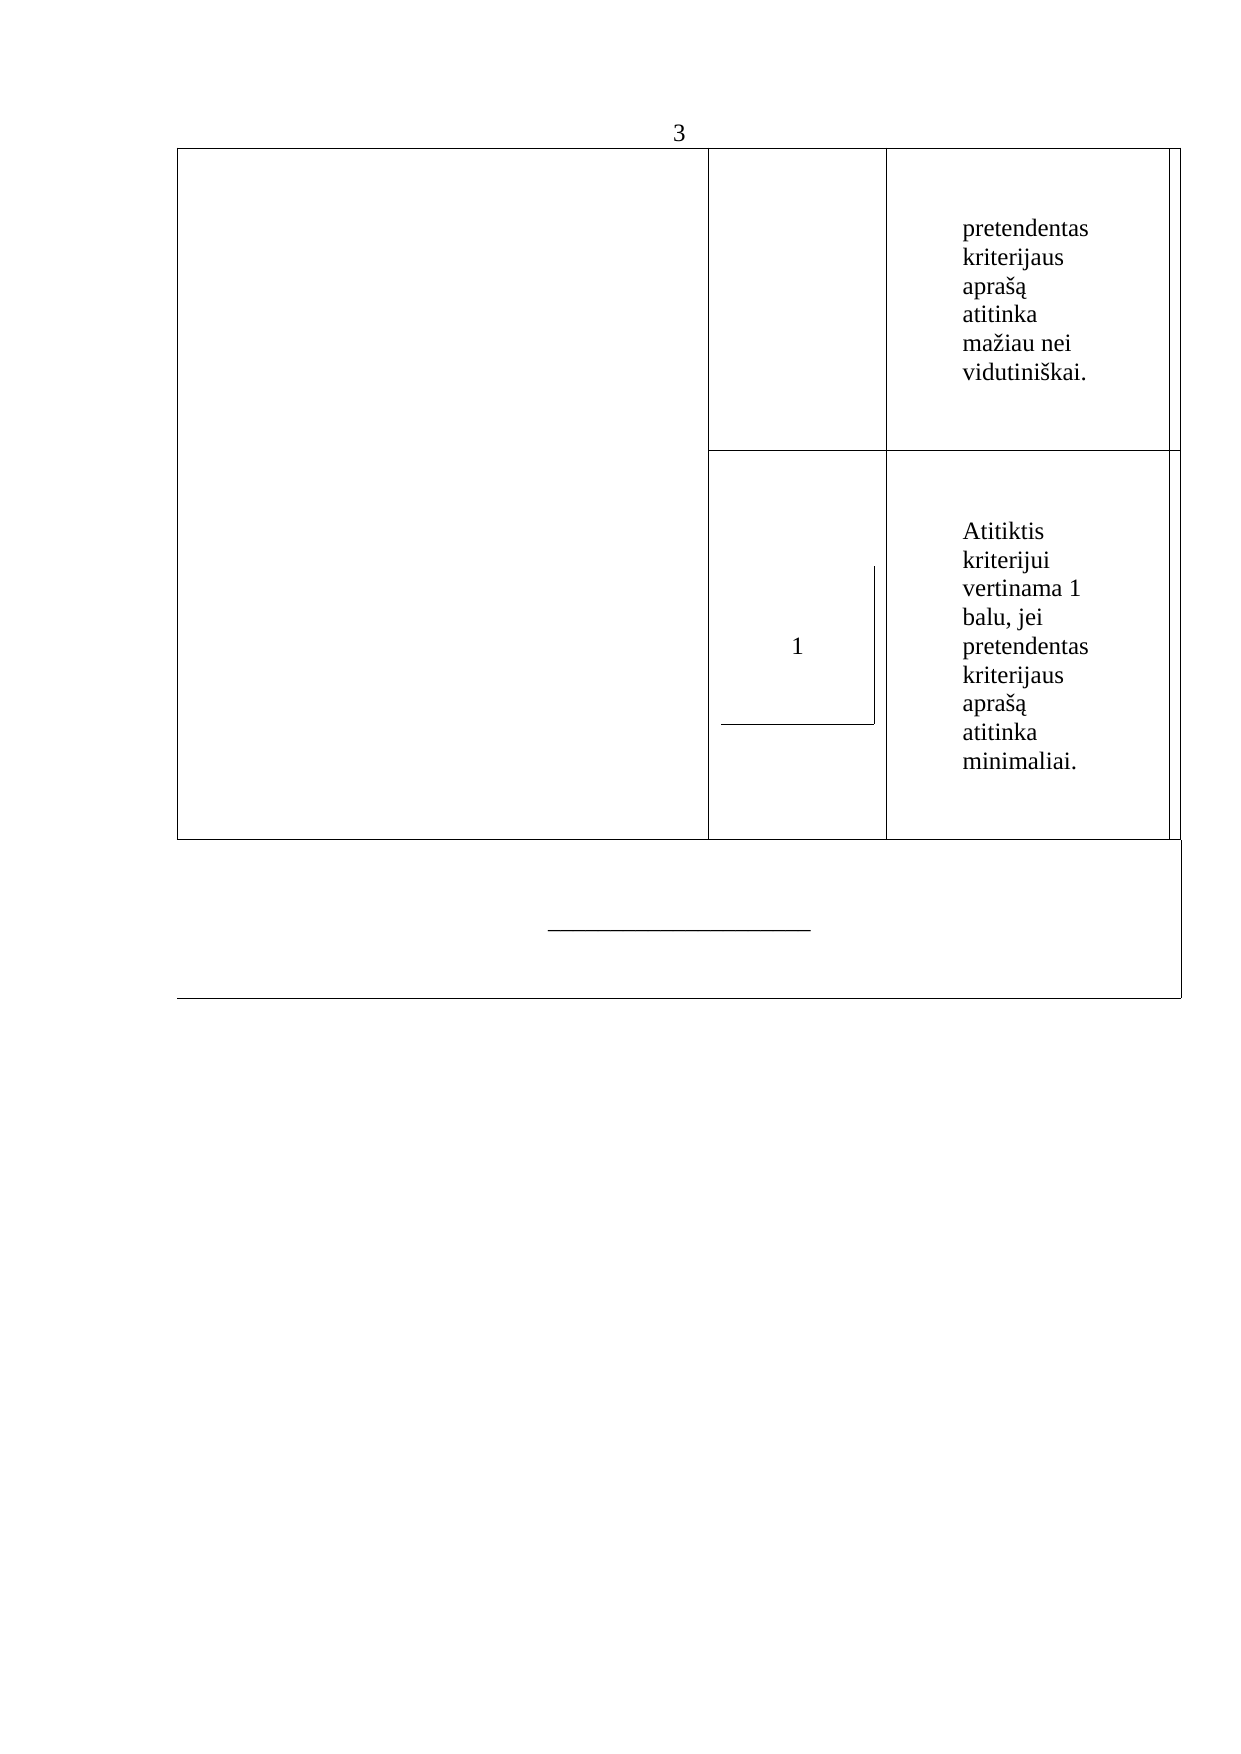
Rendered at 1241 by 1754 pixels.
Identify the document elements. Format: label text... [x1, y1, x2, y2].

table_cell 1 [709, 451, 886, 839]
table_cell [1170, 149, 1180, 450]
table_cell [709, 149, 886, 450]
text _____________________ [177, 840, 1181, 998]
table_cell [1170, 451, 1180, 839]
table_cell Atitiktis kriterijui vertinama 1 balu, jei pretendentas kriterijaus aprašą atitinka minimaliai. [887, 451, 1169, 839]
table_cell [178, 149, 708, 839]
table_cell pretendentas kriterijaus aprašą atitinka mažiau nei vidutiniškai. [887, 149, 1169, 450]
